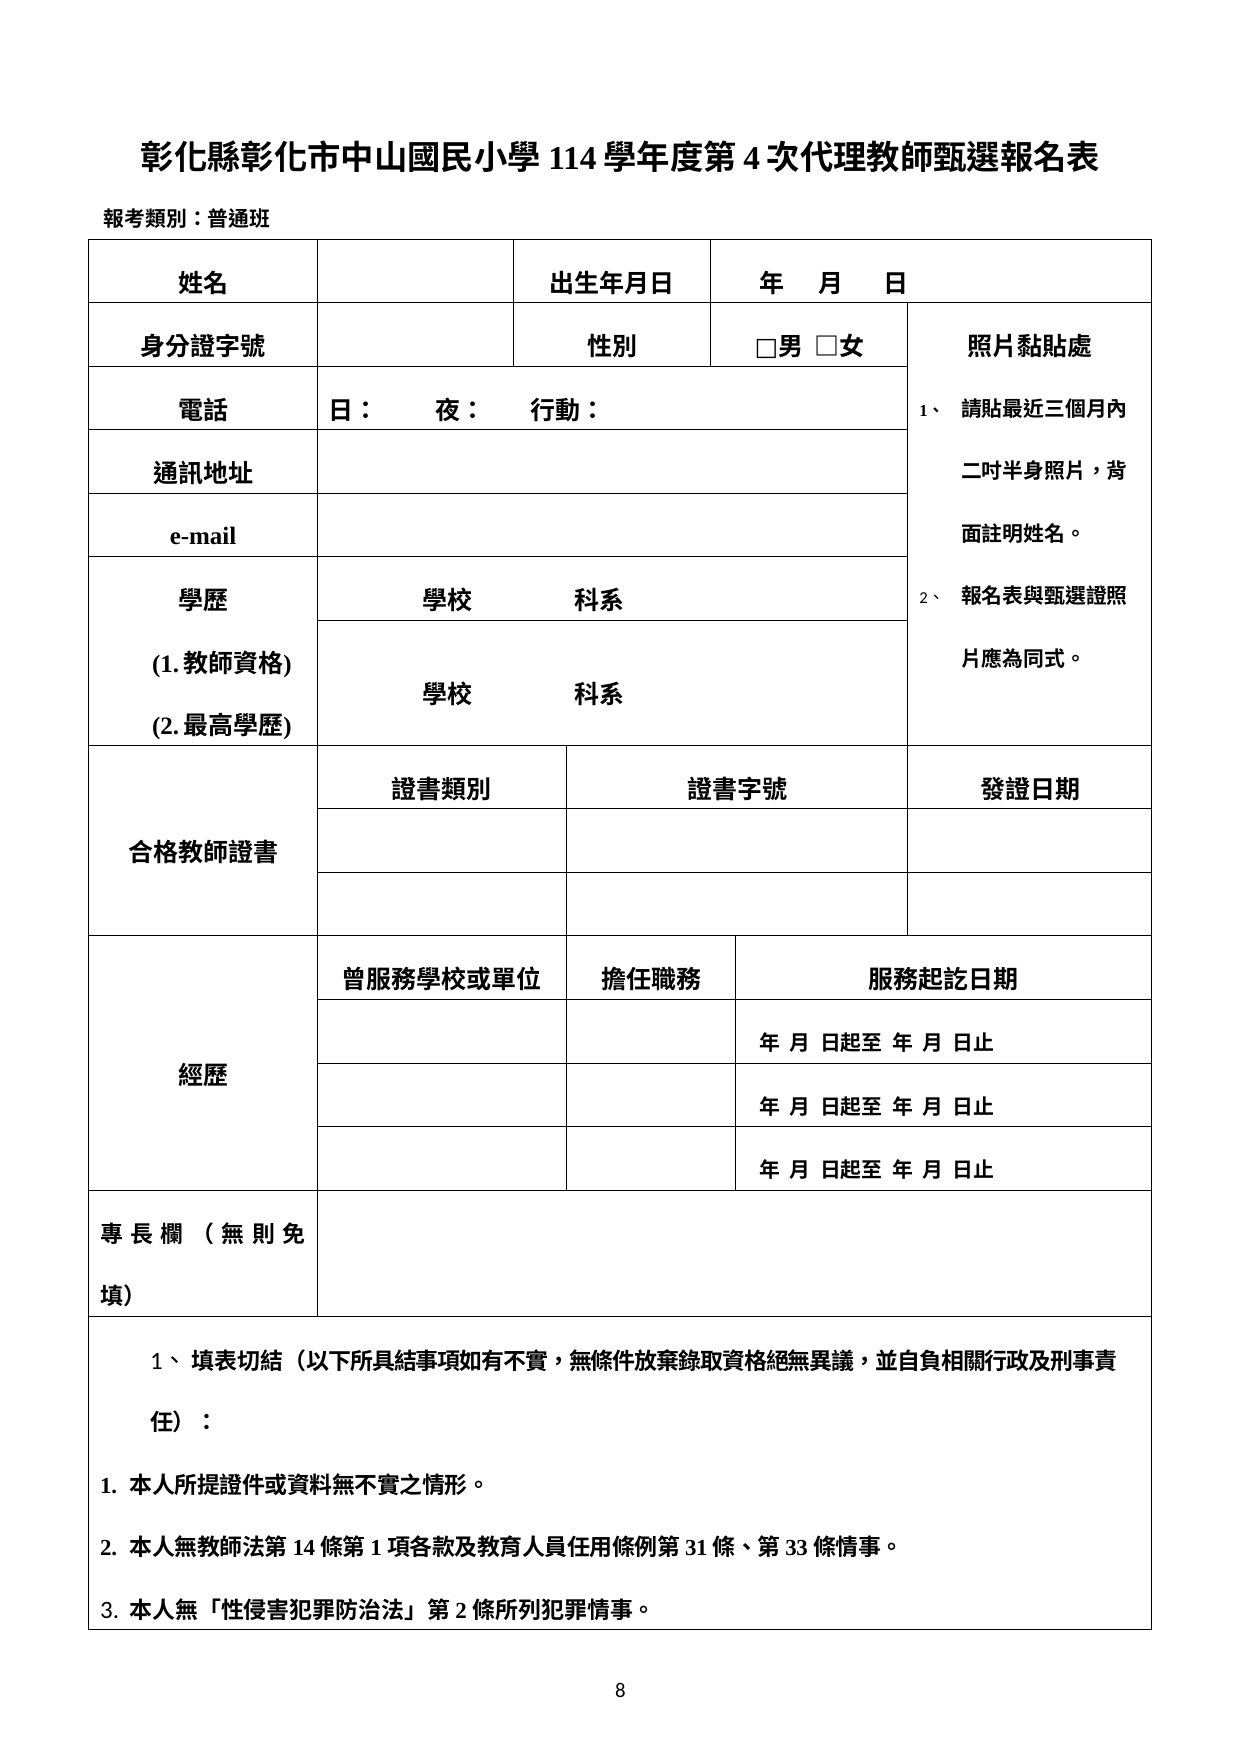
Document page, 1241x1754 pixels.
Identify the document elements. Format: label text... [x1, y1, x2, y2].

table_cell 性別 [514, 303, 710, 366]
table_cell 年 月 日起至 年 月 日止 [736, 1064, 1151, 1126]
table_cell 學校 科系 [318, 621, 907, 745]
table_cell [318, 1127, 566, 1189]
table_cell [318, 303, 513, 366]
table_cell [318, 1191, 1151, 1316]
table_cell [567, 1127, 735, 1189]
table_cell □男 □女 [711, 303, 907, 366]
table_cell 證書類別 [318, 746, 566, 808]
table_cell 身分證字號 [89, 303, 317, 366]
table_cell [318, 873, 566, 935]
table_cell [567, 1064, 735, 1126]
table_header 出生年月日 [514, 240, 710, 302]
table_cell [318, 430, 907, 493]
text 報考類別：普通班 [103, 176, 1152, 238]
table_header 年 月 日 [711, 240, 1151, 302]
text 彰化縣彰化市中山國民小學 114學年度第4次代理教師甄選報名表 [89, 113, 1152, 176]
table_header [318, 240, 513, 302]
table_cell [567, 873, 907, 935]
table_cell 學歷 教師資格) 最高學歷) [89, 557, 317, 745]
table_cell 經歷 [89, 936, 317, 1189]
table_cell 曾服務學校或單位 [318, 936, 566, 999]
table_cell 證書字號 [567, 746, 907, 808]
table_cell 發證日期 [908, 746, 1151, 808]
table_cell 年 月 日起至 年 月 日止 [736, 1127, 1151, 1189]
table_cell 合格教師證書 [89, 746, 317, 935]
table_cell 電話 [89, 367, 317, 429]
table_cell [908, 873, 1151, 935]
table_cell 日： 夜： 行動： [318, 367, 907, 429]
table_cell [567, 1000, 735, 1062]
table_cell 服務起訖日期 [736, 936, 1151, 999]
table_header 姓名 [89, 240, 317, 302]
table_cell 年 月 日起至 年 月 日止 [736, 1000, 1151, 1062]
table_cell 通訊地址 [89, 430, 317, 493]
table_cell [908, 809, 1151, 872]
table_cell 照片黏貼處 請貼最近三個月內二吋半身照片，背面註明姓名。 報名表與甄選證照片應為同式。 [908, 303, 1151, 745]
table_cell [318, 1000, 566, 1062]
table_cell [318, 809, 566, 872]
table_cell 填表切結（以下所具結事項如有不實，無條件放棄錄取資格絕無異議，並自負相關行政及刑事責任）： 本人所提證件或資料無不實之情形。 本人無教師法第 14 條第 1 項各款及教育人員任用條例第 31 條、第 33 條情事。 本人無「性侵害犯罪防治法」第 2 條所列犯罪情事。 本人同意貴校申請查閱本人有無性侵害犯罪登記檔案資料。 本人同意貴校因校務所需，以本人所提供的個人資料與本人進行聯絡；並同意貴校於本人報名錄取後繼續處理、使用本人的個人資料；及提供教育部評估師資供需、研訂師資培育政策之用。 立切結人簽章： 應繳證件及資料：請將資料依序排列，正本驗後發還，影本（A4規格）繳交備查。 □1. 本人最近三個月內二吋脫帽半身正面相片一式兩張（分別貼於報名表和甄選證）。 □2. 國民身分證（正反兩面影本）。 □3. 符合報考階段類別之合格教師證書。 □4. 修畢師資職前教育課程證明書。 □5. 符合報考階段類別之教師資格考試及格證明書（尚在申辦教師證書中者適用）。 □6. 大學以上畢業證書。 □7. 代理（課）或其他任教年資服務證明文件。 □8. 退伍令或無兵役義務證明。 □9. 其他證明文件： [89, 1317, 1151, 1629]
table_cell [567, 809, 907, 872]
table_cell [318, 1064, 566, 1126]
table_cell 專長欄（無則免填） [89, 1191, 317, 1316]
table_cell 擔任職務 [567, 936, 735, 999]
table_cell e-mail [89, 494, 317, 556]
table_cell 學校 科系 [318, 557, 907, 620]
table_cell [318, 494, 907, 556]
